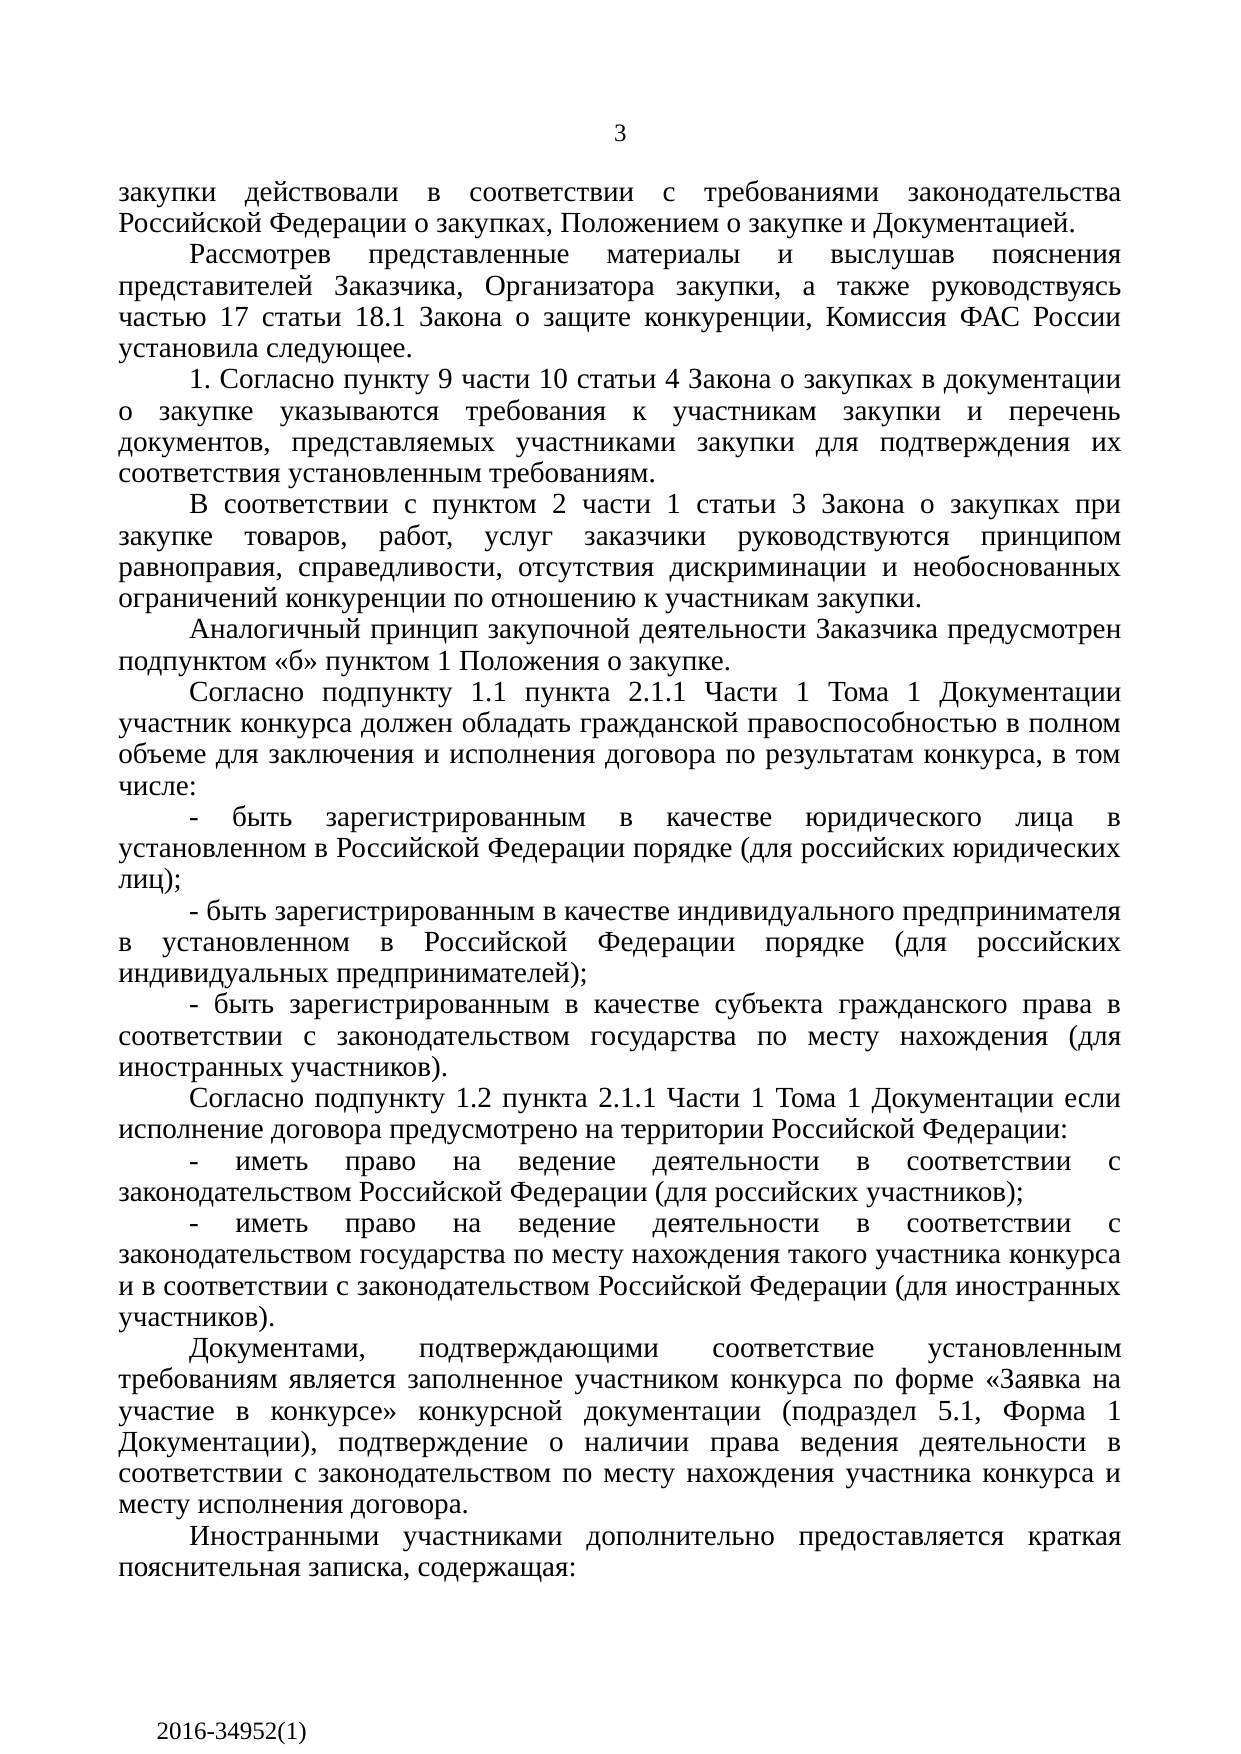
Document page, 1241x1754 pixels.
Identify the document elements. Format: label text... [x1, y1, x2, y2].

text Иностранными участниками дополнительно предоставляется краткая пояснительная записка, содержащая: [118, 1520, 1122, 1583]
text Согласно подпункту 1.2 пункта 2.1.1 Части 1 Тома 1 Документации если исполнение договора предусмотрено на территории Российской Федерации: [118, 1083, 1122, 1145]
text - быть зарегистрированным в качестве индивидуального предпринимателя в установленном в Российской Федерации порядке (для российских индивидуальных предпринимателей); [118, 895, 1122, 989]
text закупки действовали в соответствии с требованиями законодательства Российской Федерации о закупках, Положением о закупке и Документацией. [118, 176, 1122, 239]
text Документами, подтверждающими соответствие установленным требованиям является заполненное участником конкурса по форме «Заявка на участие в конкурсе» конкурсной документации (подраздел 5.1, Форма 1 Документации), подтверждение о наличии права ведения деятельности в соответствии с законодательством по месту нахождения участника конкурса и месту исполнения договора. [118, 1333, 1122, 1520]
text 1. Согласно пункту 9 части 10 статьи 4 Закона о закупках в документации о закупке указываются требования к участникам закупки и перечень документов, представляемых участниками закупки для подтверждения их соответствия установленным требованиям. [118, 364, 1122, 489]
text - иметь право на ведение деятельности в соответствии с законодательством Российской Федерации (для российских участников); [118, 1145, 1122, 1208]
text - иметь право на ведение деятельности в соответствии с законодательством государства по месту нахождения такого участника конкурса и в соответствии с законодательством Российской Федерации (для иностранных участников). [118, 1208, 1122, 1333]
text Согласно подпункту 1.1 пункта 2.1.1 Части 1 Тома 1 Документации участник конкурса должен обладать гражданской правоспособностью в полном объеме для заключения и исполнения договора по результатам конкурса, в том числе: [118, 676, 1122, 801]
text Рассмотрев представленные материалы и выслушав пояснения представителей Заказчика, Организатора закупки, а также руководствуясь частью 17 статьи 18.1 Закона о защите конкуренции, Комиссия ФАС России установила следующее. [118, 239, 1122, 364]
text - быть зарегистрированным в качестве субъекта гражданского права в соответствии с законодательством государства по месту нахождения (для иностранных участников). [118, 989, 1122, 1083]
text В соответствии с пунктом 2 части 1 статьи 3 Закона о закупках при закупке товаров, работ, услуг заказчики руководствуются принципом равноправия, справедливости, отсутствия дискриминации и необоснованных ограничений конкуренции по отношению к участникам закупки. [118, 489, 1122, 614]
text - быть зарегистрированным в качестве юридического лица в установленном в Российской Федерации порядке (для российских юридических лиц); [118, 801, 1122, 895]
text Аналогичный принцип закупочной деятельности Заказчика предусмотрен подпунктом «б» пунктом 1 Положения о закупке. [118, 614, 1122, 676]
